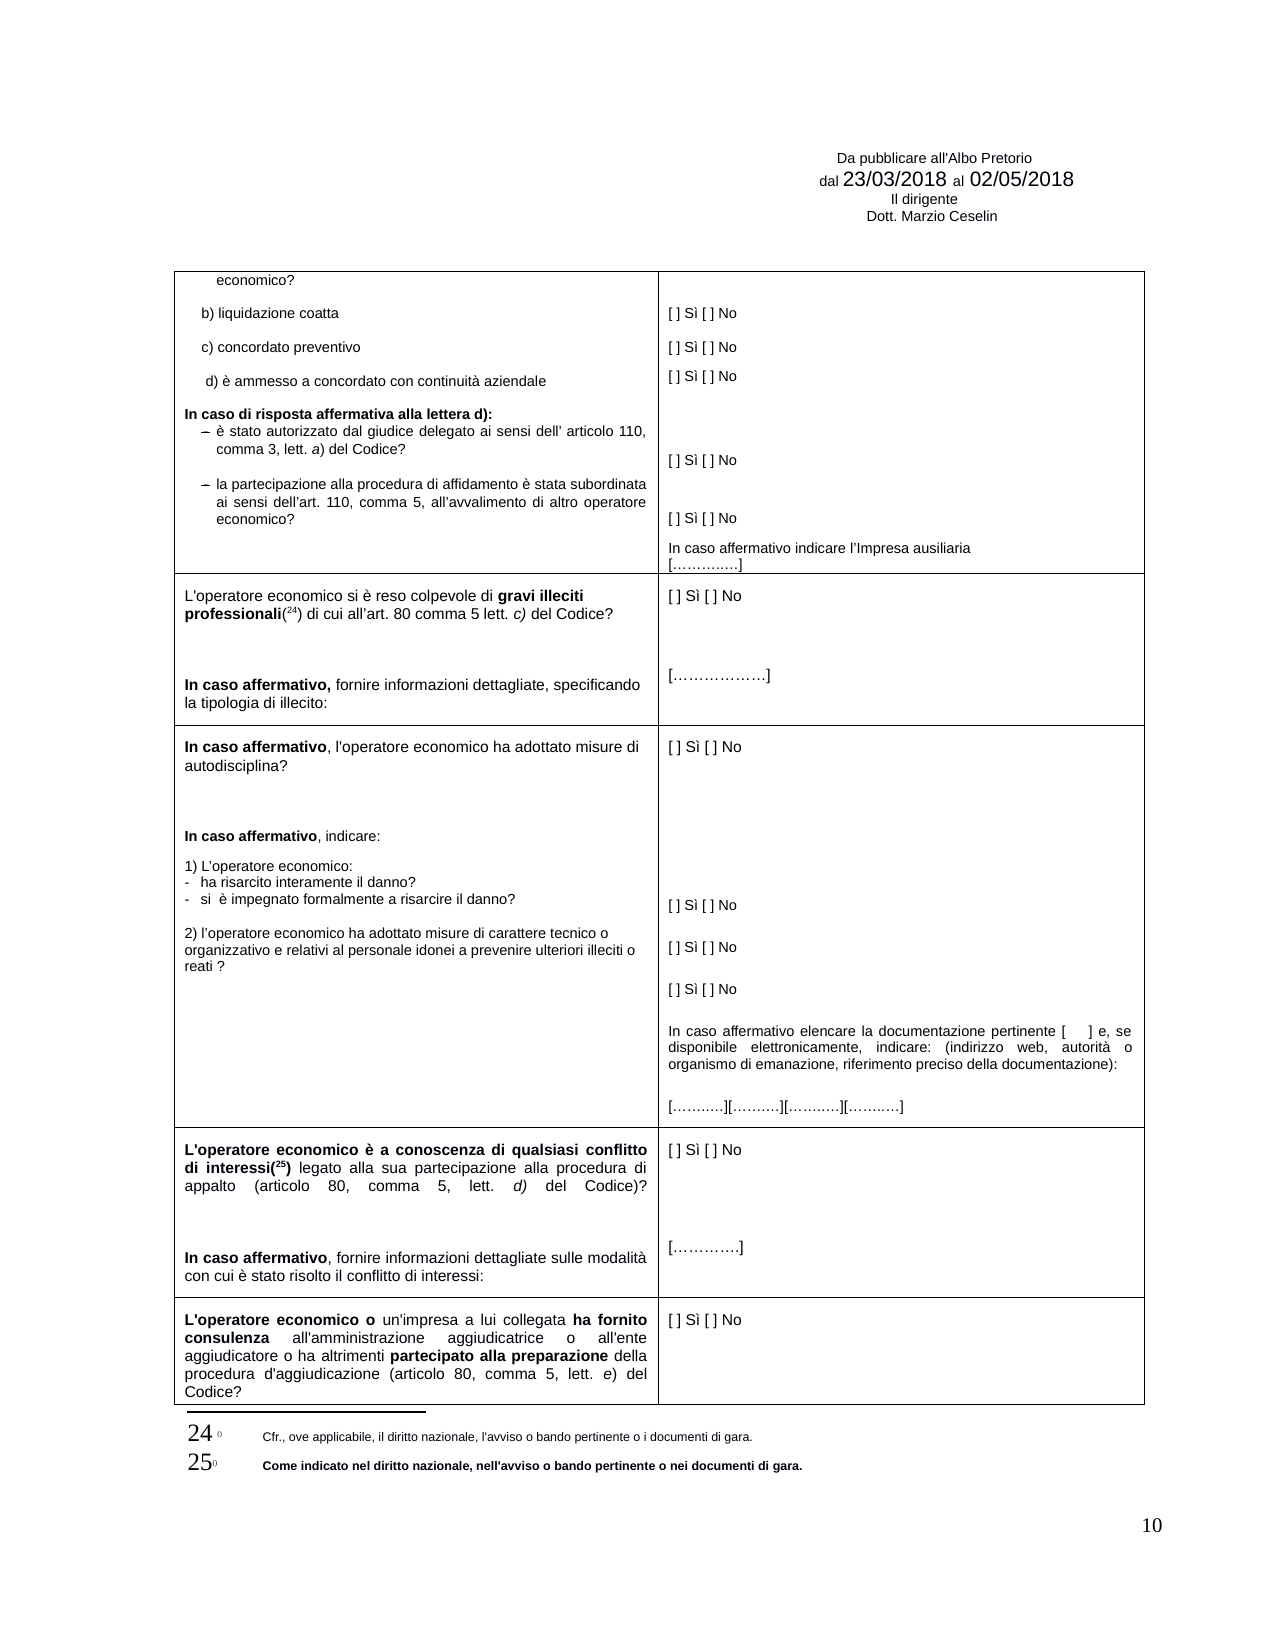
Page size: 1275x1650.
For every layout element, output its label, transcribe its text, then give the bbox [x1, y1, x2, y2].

table_cell L'operatore economico o un'impresa a lui collegata ha fornito consulenza all'amministrazione aggiudicatrice o all'ente aggiudicatore o ha altrimenti partecipato alla preparazione della procedura d'aggiudicazione (articolo 80, comma 5, lett. e) del Codice? [175, 1298, 658, 1404]
table_cell [ ] Sì [ ] No [ ] Sì [ ] No [ ] Sì [ ] No [ ] Sì [ ] No In caso affermativo elencare la documentazione pertinente [ ] e, se disponibile elettronicamente, indicare: (indirizzo web, autorità o organismo di emanazione, riferimento preciso della documentazione): [……..…][…….…][……..…][……..…] [659, 726, 1144, 1127]
table_cell [ ] Sì [ ] No [………………] [659, 574, 1144, 725]
table_cell In caso affermativo, l'operatore economico ha adottato misure di autodisciplina? In caso affermativo, indicare: 1) L’operatore economico: - ha risarcito interamente il danno? - si è impegnato formalmente a risarcire il danno? 2) l’operatore economico ha adottato misure di carattere tecnico o organizzativo e relativi al personale idonei a prevenire ulteriori illeciti o reati ? [175, 726, 658, 1127]
table_cell [ ] Sì [ ] No [………….] [659, 1128, 1144, 1297]
table_cell [ ] Sì [ ] No [ ] Sì [ ] No [ ] Sì [ ] No [ ] Sì [ ] No [ ] Sì [ ] No In caso affermativo indicare l’Impresa ausiliaria [………..…] [659, 272, 1144, 573]
table_cell L'operatore economico è a conoscenza di qualsiasi conflitto di interessi() legato alla sua partecipazione alla procedura di appalto (articolo 80, comma 5, lett. d) del Codice)? In caso affermativo, fornire informazioni dettagliate sulle modalità con cui è stato risolto il conflitto di interessi: [175, 1128, 658, 1297]
table_cell [ ] Sì [ ] No [659, 1298, 1144, 1404]
table_cell economico? b) liquidazione coatta c) concordato preventivo d) è ammesso a concordato con continuità aziendale In caso di risposta affermativa alla lettera d): è stato autorizzato dal giudice delegato ai sensi dell’ articolo 110, comma 3, lett. a) del Codice? la partecipazione alla procedura di affidamento è stata subordinata ai sensi dell’art. 110, comma 5, all’avvalimento di altro operatore economico? [175, 272, 658, 573]
table_cell L'operatore economico si è reso colpevole di gravi illeciti professionali() di cui all’art. 80 comma 5 lett. c) del Codice? In caso affermativo, fornire informazioni dettagliate, specificando la tipologia di illecito: [175, 574, 658, 725]
